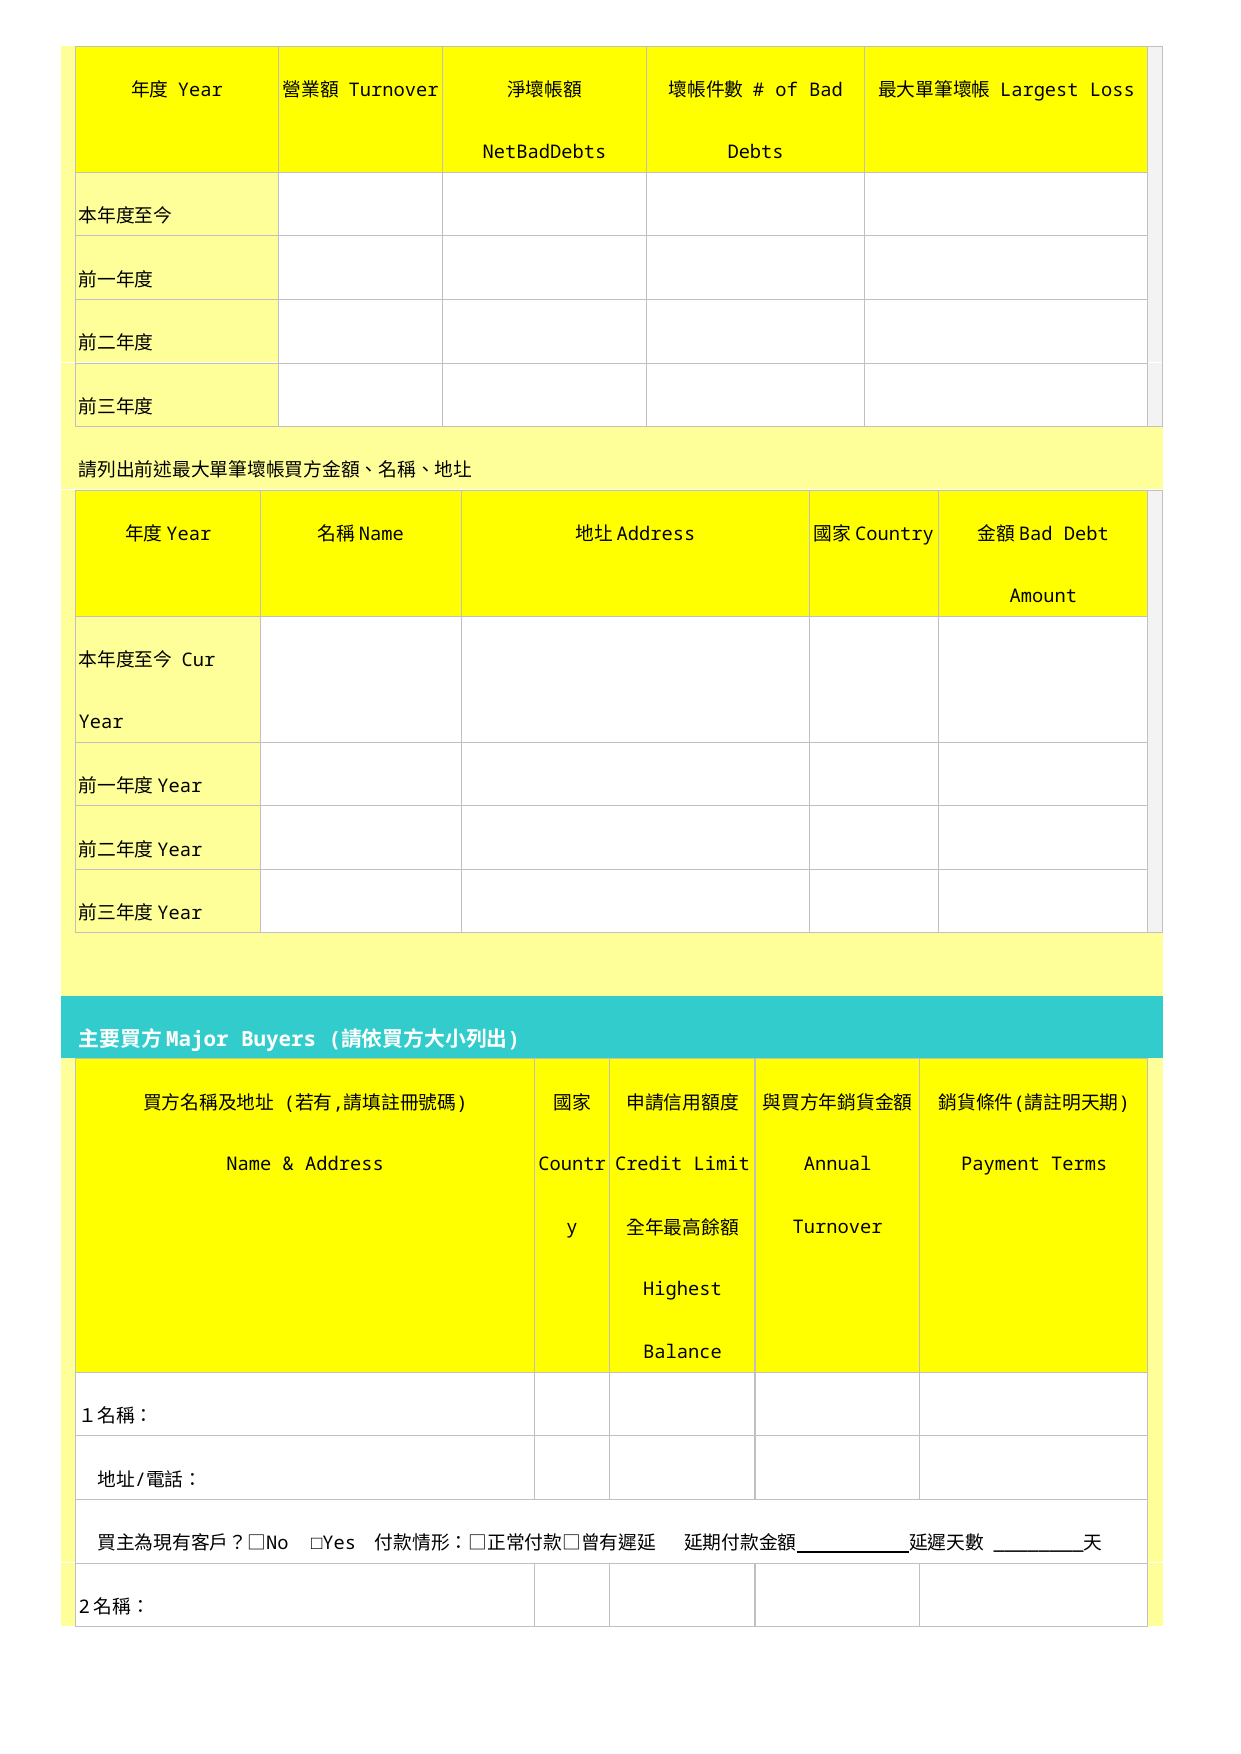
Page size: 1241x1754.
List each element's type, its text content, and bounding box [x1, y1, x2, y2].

table_cell 前一年度Year [76, 743, 260, 805]
table_cell [1148, 1058, 1163, 1372]
table_cell 名稱Name [261, 491, 461, 616]
table_cell [61, 742, 75, 805]
table_cell [61, 172, 75, 235]
table_cell [865, 236, 1147, 299]
table_cell 與買方年銷貨金額 Annual Turnover [756, 1059, 919, 1372]
table_cell [279, 236, 442, 299]
table_cell [920, 1373, 1147, 1435]
table_cell [939, 617, 1147, 742]
table_header [58, 46, 75, 1627]
table_cell [939, 806, 1147, 869]
table_cell [61, 363, 75, 426]
table_cell [443, 364, 646, 426]
table_cell [756, 1373, 919, 1435]
table_cell [535, 1436, 609, 1499]
table_cell [75, 933, 260, 996]
table_cell 前一年度 [76, 236, 278, 299]
table_cell [865, 173, 1147, 235]
table_cell [61, 996, 75, 1058]
table_cell 銷貨條件(請註明天期) Payment Terms [920, 1059, 1147, 1372]
table_cell [261, 870, 461, 932]
table_cell [647, 300, 864, 362]
table_cell 年度Year [76, 491, 260, 616]
table_cell [1148, 235, 1162, 299]
table_cell [261, 806, 461, 869]
table_cell [810, 743, 938, 805]
table_cell 國家Country [535, 1059, 609, 1372]
table_cell [462, 617, 809, 742]
table_cell [938, 933, 1163, 996]
table_cell [1148, 869, 1162, 932]
table_cell [443, 236, 646, 299]
table_cell １名稱： [76, 1373, 534, 1435]
table_cell [647, 364, 864, 426]
table_cell [810, 617, 938, 742]
table_cell 前二年度 [76, 300, 278, 362]
table_cell [865, 364, 1147, 426]
table_cell [1148, 363, 1162, 426]
table_cell [61, 616, 75, 742]
table_cell [61, 805, 75, 869]
table_cell [61, 1499, 75, 1562]
table_cell [920, 1564, 1147, 1626]
table_cell 前三年度 [76, 364, 278, 426]
table_cell [1148, 805, 1162, 869]
table_cell [61, 235, 75, 299]
table_cell [462, 743, 809, 805]
table_cell 年度 Year [76, 47, 278, 172]
table_cell [756, 1436, 919, 1499]
table_cell [1148, 742, 1162, 805]
table_cell 2名稱： [76, 1564, 534, 1626]
table_cell 主要買方Major Buyers (請依買方大小列出) [75, 996, 1163, 1058]
table_header [1148, 46, 1167, 1627]
table_cell [279, 173, 442, 235]
table_cell [1148, 1563, 1163, 1626]
table_cell 最大單筆壞帳 Largest Loss [865, 47, 1147, 172]
table_cell [756, 1564, 919, 1626]
table_cell [647, 236, 864, 299]
table_cell 買主為現有客戶？□No □Yes 付款情形：□正常付款□曾有遲延 延期付款金額 延遲天數 ________天 [76, 1500, 1147, 1562]
table_cell [462, 806, 809, 869]
table_cell 淨壞帳額NetBadDebts [443, 47, 646, 172]
table_cell [61, 426, 75, 489]
table_cell [1148, 47, 1162, 172]
table_cell [61, 46, 75, 172]
table_cell [61, 299, 75, 362]
table_cell [865, 300, 1147, 362]
table_cell [279, 300, 442, 362]
table_cell [1148, 299, 1162, 362]
table_cell 地址/電話： [76, 1436, 534, 1499]
table_cell [610, 1436, 754, 1499]
table_cell [260, 933, 461, 996]
table_cell 申請信用額度 Credit Limit 全年最高餘額 Highest Balance [610, 1059, 754, 1372]
table_cell [1148, 172, 1162, 235]
table_cell 本年度至今 Cur Year [76, 617, 260, 742]
table_cell 前二年度Year [76, 806, 260, 869]
table_cell [61, 932, 75, 996]
table_cell [462, 870, 809, 932]
table_cell [1148, 1499, 1163, 1562]
table_cell [61, 490, 75, 616]
table_cell [261, 617, 461, 742]
table_cell [1148, 616, 1162, 742]
table_cell [61, 1372, 75, 1435]
table_cell 買方名稱及地址 (若有,請填註冊號碼) Name & Address [76, 1059, 534, 1372]
table_cell 營業額 Turnover [279, 47, 442, 172]
table_cell [61, 1058, 75, 1372]
table_cell [1148, 491, 1162, 616]
table_cell 地圵Address [462, 491, 809, 616]
table_cell 本年度至今 [76, 173, 278, 235]
table_cell [261, 743, 461, 805]
table_cell [1148, 1435, 1163, 1499]
table_cell 前三年度Year [76, 870, 260, 932]
table_cell [443, 173, 646, 235]
table_cell [810, 870, 938, 932]
table_cell [443, 300, 646, 362]
table_cell 金額Bad Debt Amount [939, 491, 1147, 616]
table_cell [647, 173, 864, 235]
table_cell [809, 933, 938, 996]
table_cell [61, 1563, 75, 1626]
table_cell [535, 1564, 609, 1626]
table_cell [810, 806, 938, 869]
table_cell [939, 743, 1147, 805]
table_cell [535, 1373, 609, 1435]
table_cell [61, 869, 75, 932]
table_cell 請列出前述最大單筆壞帳買方金額、名稱、地圵 [75, 427, 1163, 489]
table_cell [1148, 1372, 1163, 1435]
table_cell 壞帳件數 # of Bad Debts [647, 47, 864, 172]
table_cell [610, 1564, 754, 1626]
table_cell [61, 1435, 75, 1499]
table_cell [461, 933, 809, 996]
table_cell [939, 870, 1147, 932]
table_cell [920, 1436, 1147, 1499]
table_cell 國家Country [810, 491, 938, 616]
table_cell [610, 1373, 754, 1435]
table_cell [279, 364, 442, 426]
